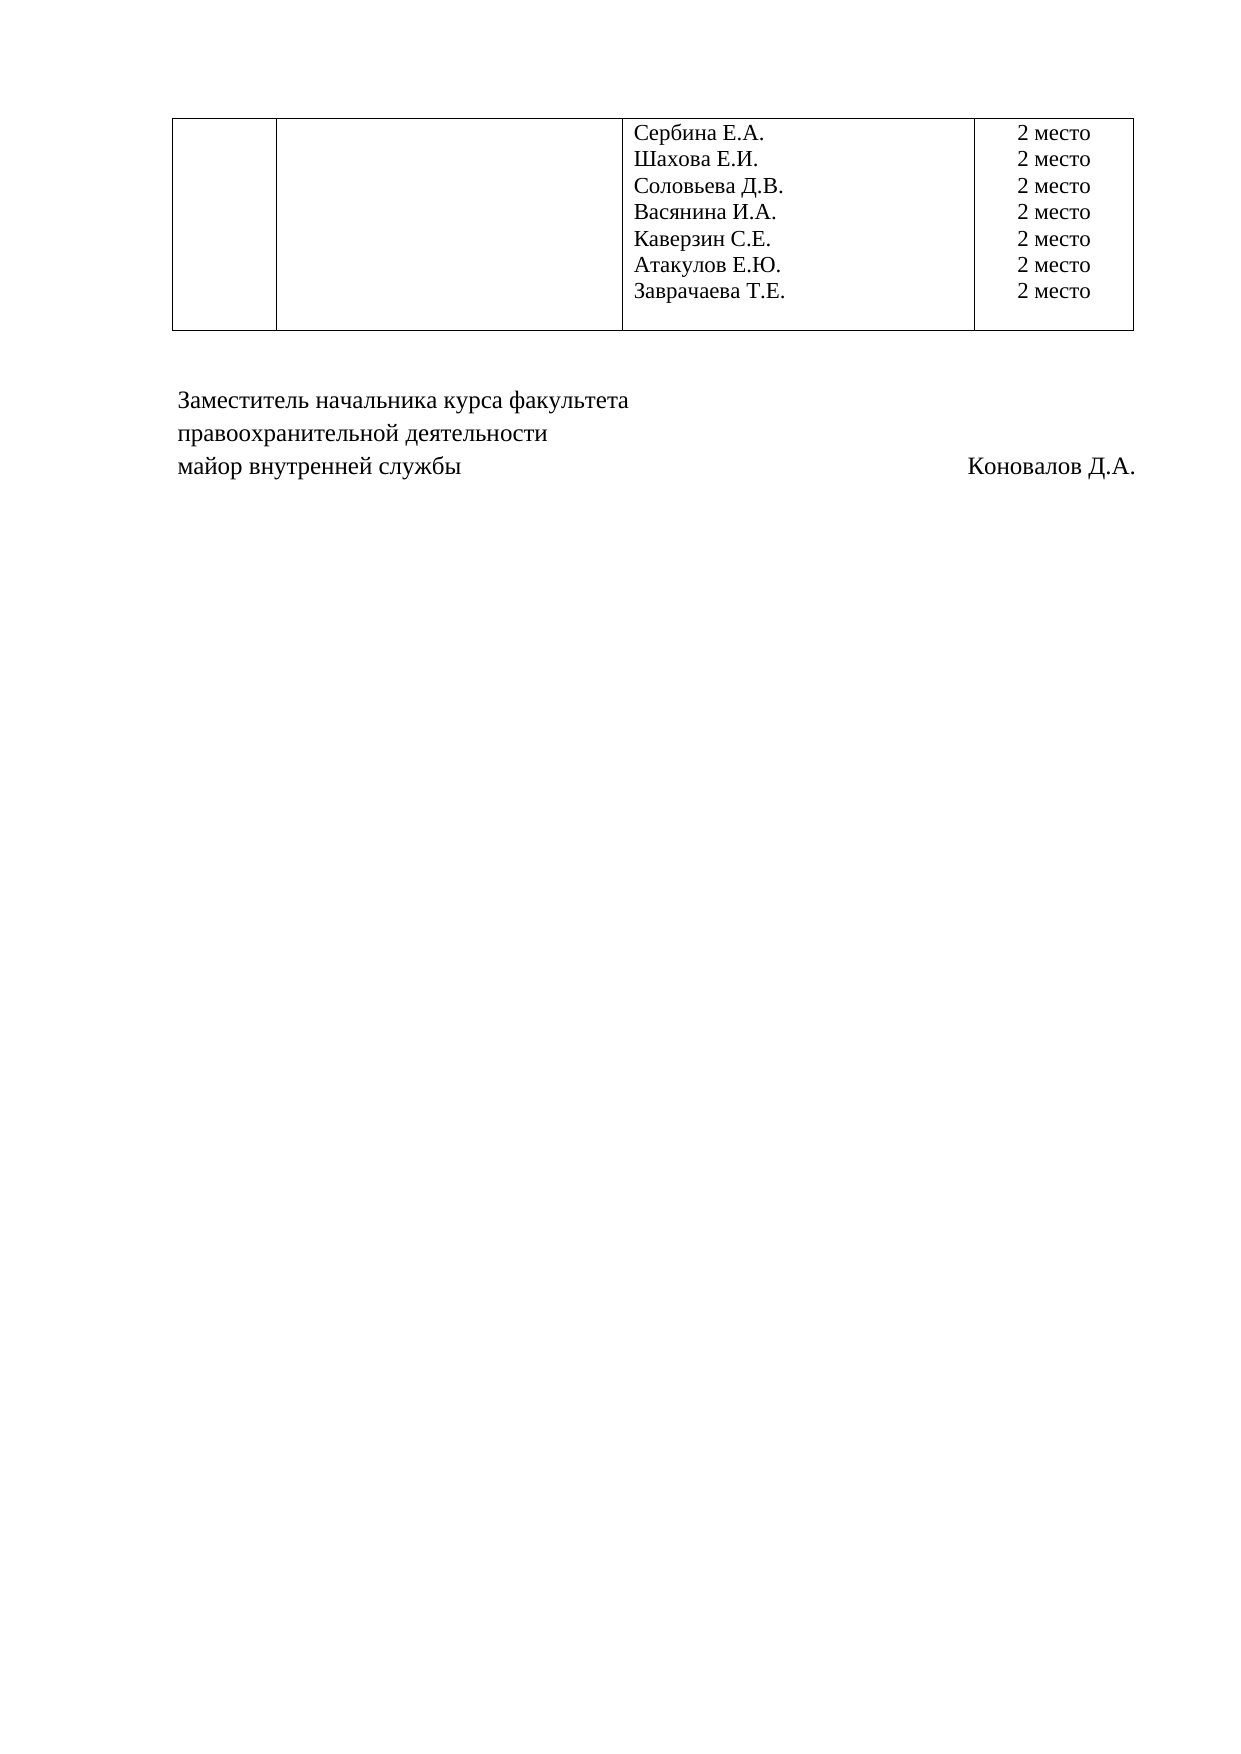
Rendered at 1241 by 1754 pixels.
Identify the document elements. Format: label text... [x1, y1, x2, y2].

text Заместитель начальника курса факультета правоохранительной деятельности майор внутренней службы Коновалов Д.А. [177, 385, 1152, 480]
table_cell [277, 119, 622, 330]
table_cell Сербина Е.А. Шахова Е.И. Соловьева Д.В. Васянина И.А. Каверзин С.Е. Атакулов Е.Ю. Заврачаева Т.Е. [623, 119, 974, 330]
table_cell 2 место 2 место 2 место 2 место 2 место 2 место 2 место [975, 119, 1133, 330]
table_cell [173, 119, 276, 330]
